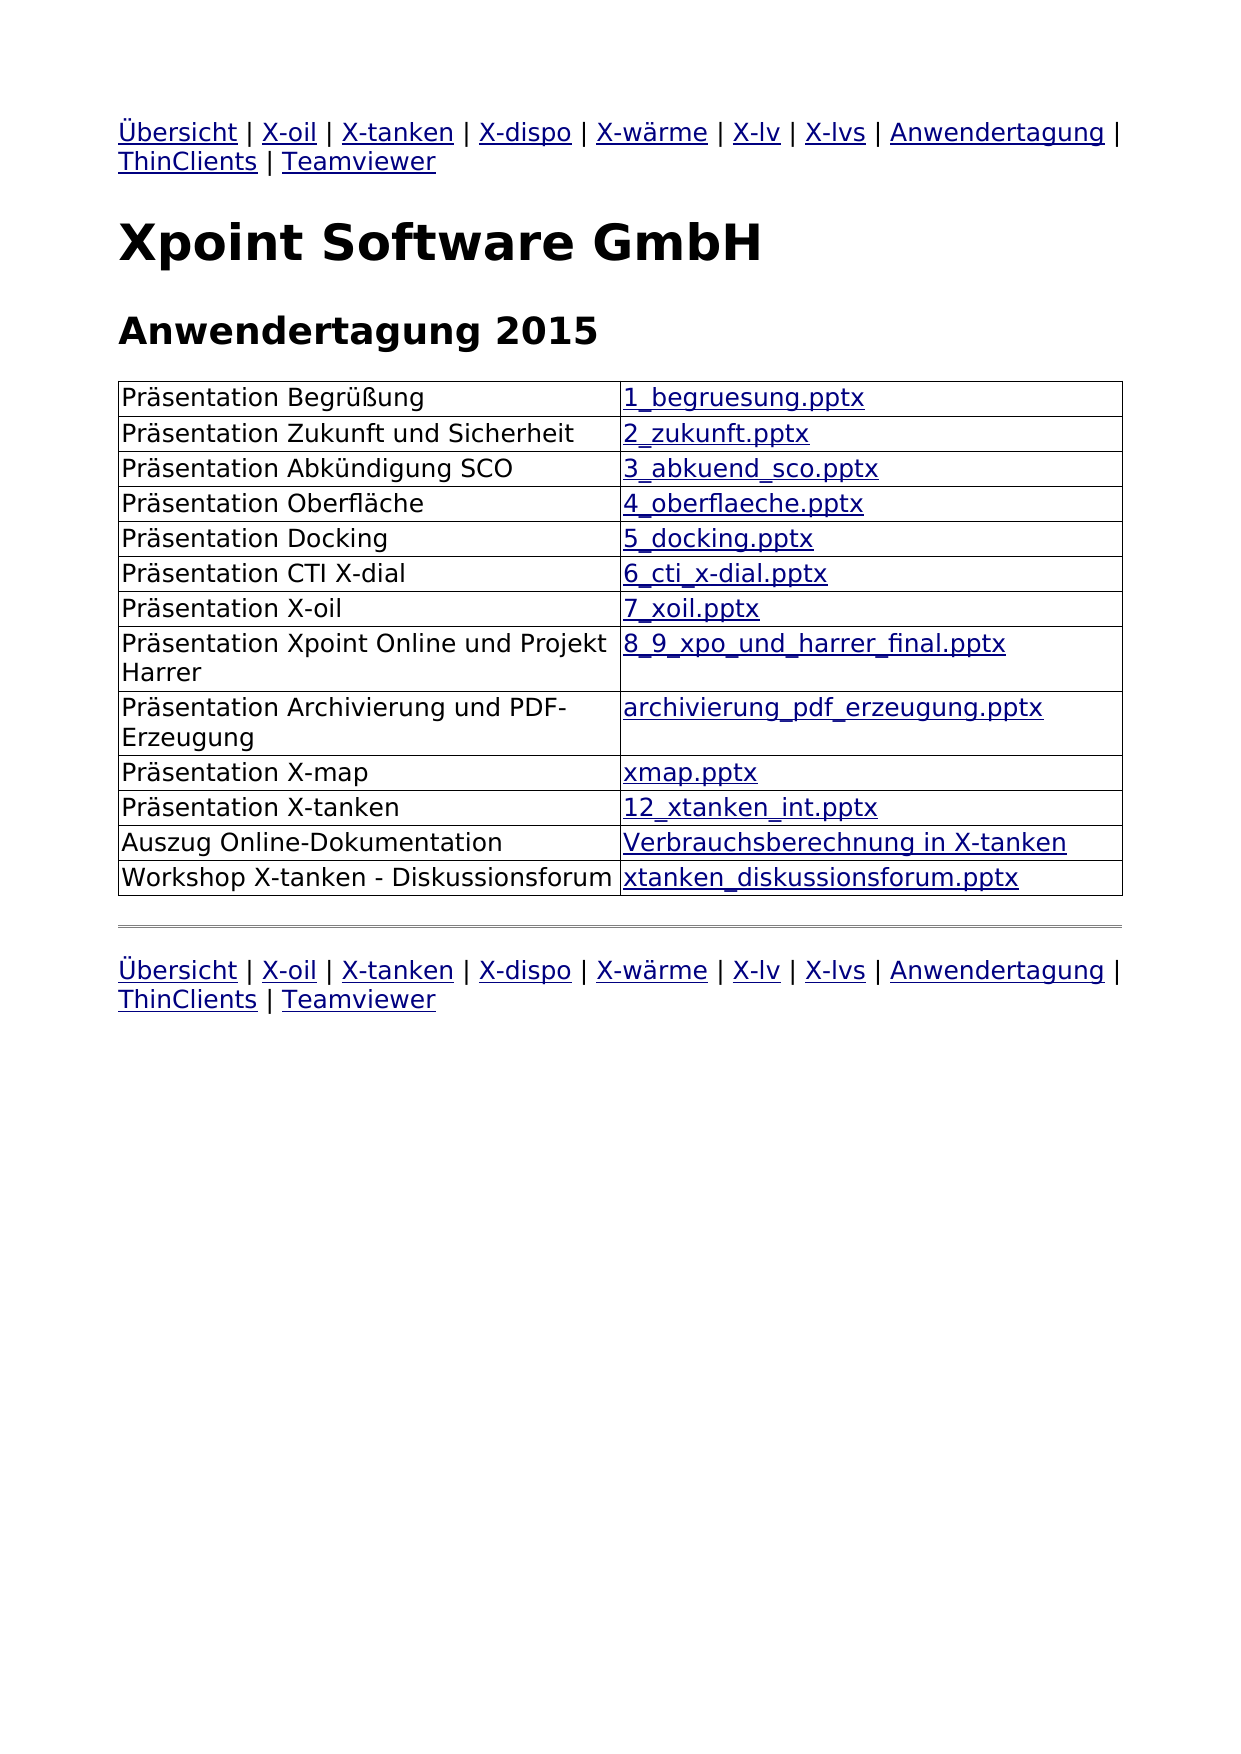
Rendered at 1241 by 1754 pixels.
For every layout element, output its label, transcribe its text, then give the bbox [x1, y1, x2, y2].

table_cell Präsentation Oberfläche [119, 487, 620, 521]
table_cell Präsentation Abkündigung SCO [119, 452, 620, 486]
table_cell Präsentation CTI X-dial [119, 557, 620, 591]
subtitle Xpoint Software GmbH [118, 214, 1122, 272]
table_cell Präsentation Archivierung und PDF-Erzeugung [119, 692, 620, 755]
text Übersicht | X-oil | X-tanken | X-dispo | X-wärme | X-lv | X-lvs | Anwendertagung | ThinClients | Teamviewer [118, 957, 1122, 1015]
table_cell 7_xoil.pptx [621, 592, 1122, 626]
table_cell Präsentation Docking [119, 522, 620, 556]
table_cell Präsentation X-oil [119, 592, 620, 626]
table_cell 8_9_xpo_und_harrer_final.pptx [621, 627, 1122, 691]
table_cell Präsentation X-tanken [119, 791, 620, 825]
subtitle Anwendertagung 2015 [118, 310, 1122, 353]
table_cell Workshop X-tanken - Diskussionsforum [119, 861, 620, 895]
table_header 1_begruesung.pptx [621, 382, 1122, 416]
table_cell Verbrauchsberechnung in X-tanken [621, 826, 1122, 860]
table_cell 3_abkuend_sco.pptx [621, 452, 1122, 486]
text Übersicht | X-oil | X-tanken | X-dispo | X-wärme | X-lv | X-lvs | Anwendertagung | ThinClients | Teamviewer [118, 118, 1122, 176]
table_cell 6_cti_x-dial.pptx [621, 557, 1122, 591]
table_cell Präsentation Zukunft und Sicherheit [119, 417, 620, 451]
table_cell xmap.pptx [621, 756, 1122, 790]
table_cell archivierung_pdf_erzeugung.pptx [621, 692, 1122, 755]
table_cell 12_xtanken_int.pptx [621, 791, 1122, 825]
table_cell 4_oberflaeche.pptx [621, 487, 1122, 521]
table_cell 2_zukunft.pptx [621, 417, 1122, 451]
table_cell xtanken_diskussionsforum.pptx [621, 861, 1122, 895]
table_cell Auszug Online-Dokumentation [119, 826, 620, 860]
table_cell Präsentation X-map [119, 756, 620, 790]
table_header Präsentation Begrüßung [119, 382, 620, 416]
table_cell 5_docking.pptx [621, 522, 1122, 556]
table_cell Präsentation Xpoint Online und Projekt Harrer [119, 627, 620, 691]
